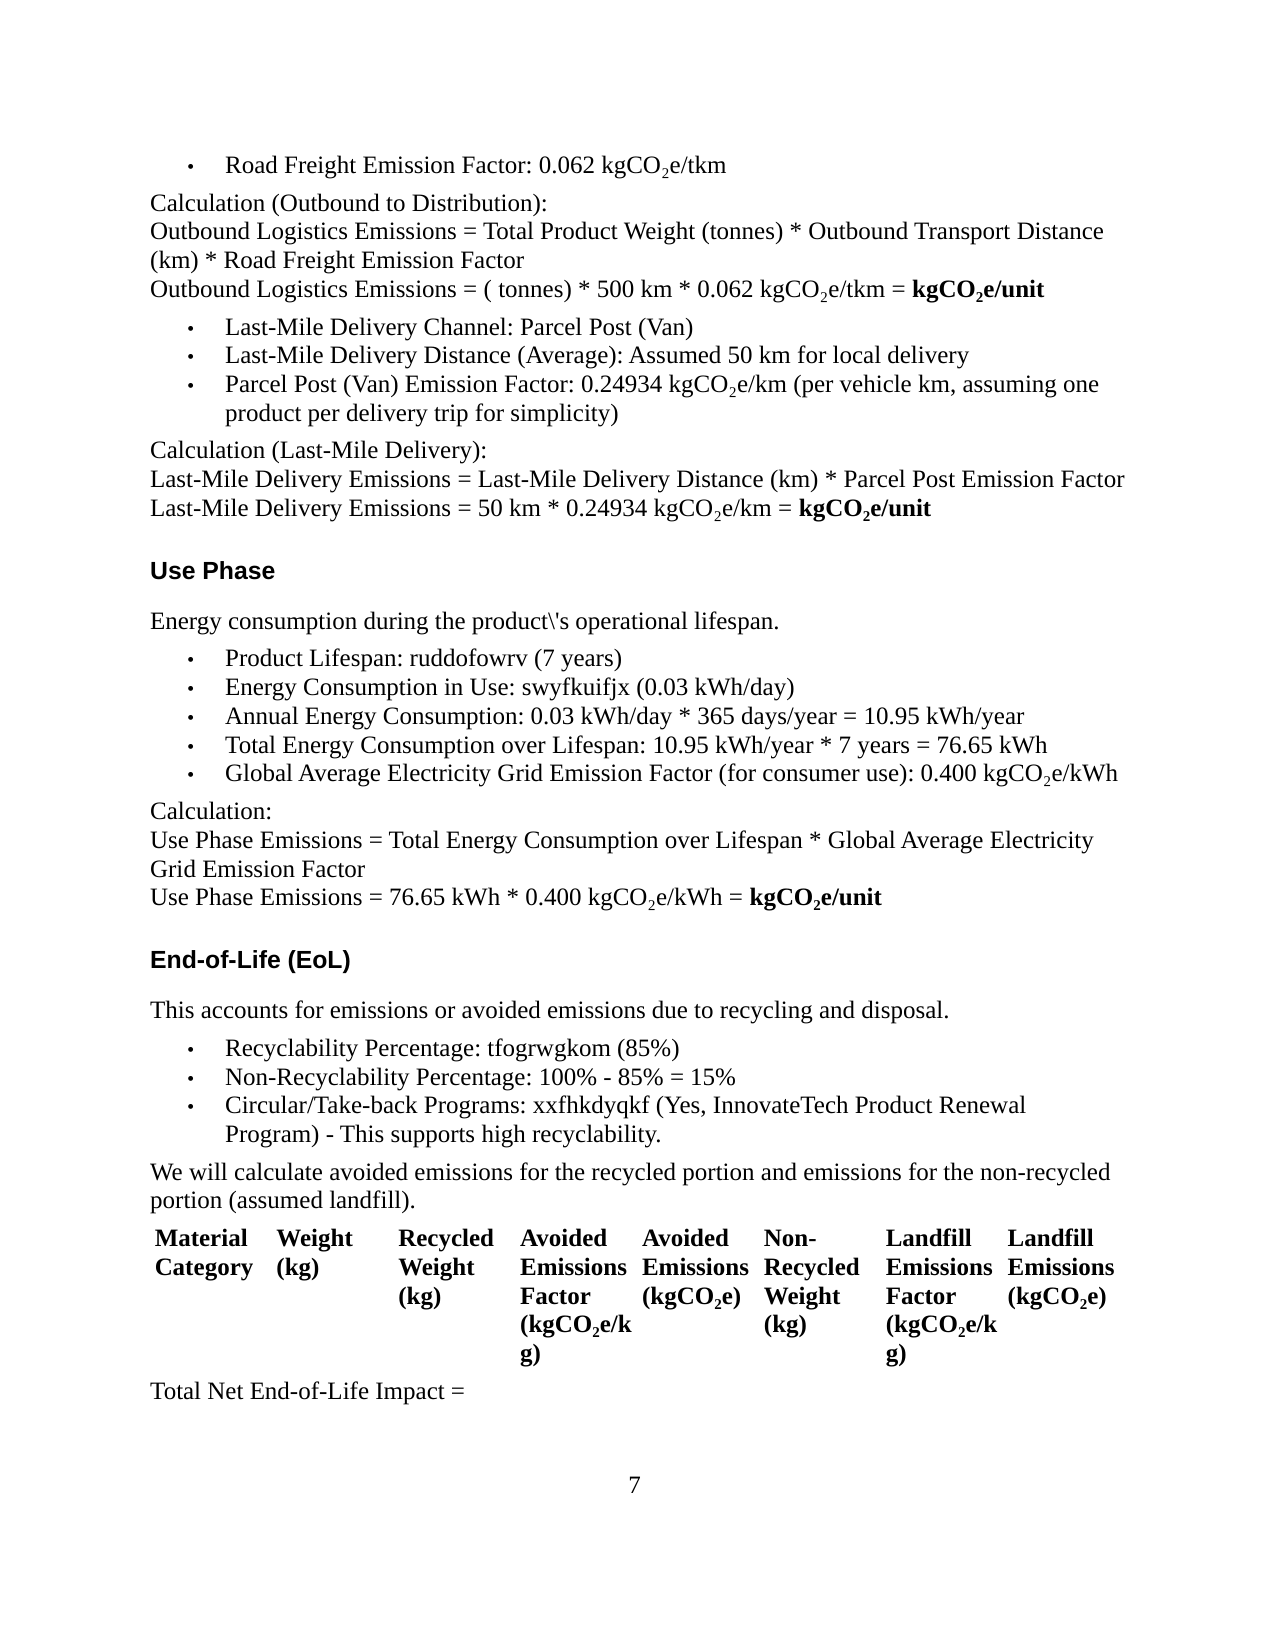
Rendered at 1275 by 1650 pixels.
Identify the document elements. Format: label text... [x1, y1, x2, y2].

text This accounts for emissions or avoided emissions due to recycling and disposal. [150, 995, 1125, 1024]
list Non-Recyclability Percentage: 100% - 85% = 15% [187, 1062, 1125, 1090]
table_header Landfill Emissions Factor (kgCO₂e/kg) [881, 1223, 1003, 1367]
list Product Lifespan: ruddofowrv (7 years) [187, 643, 1125, 672]
list Global Average Electricity Grid Emission Factor (for consumer use): 0.400 kgCO₂e/kWh [187, 758, 1125, 787]
subtitle End-of-Life (EoL) [150, 945, 1125, 974]
list Total Energy Consumption over Lifespan: 10.95 kWh/year * 7 years = 76.65 kWh [187, 730, 1125, 758]
text Calculation (Last-Mile Delivery): Last-Mile Delivery Emissions = Last-Mile Delivery Distance (km) * Parcel Post Emission Factor Last-Mile Delivery Emissions = 50 km * 0.24934 kgCO₂e/km = kgCO₂e/unit [150, 436, 1125, 522]
list Recyclability Percentage: tfogrwgkom (85%) [187, 1033, 1125, 1062]
table_header Landfill Emissions (kgCO₂e) [1003, 1223, 1125, 1367]
table_header Non-Recycled Weight (kg) [759, 1223, 881, 1367]
text Calculation (Outbound to Distribution): Outbound Logistics Emissions = Total Product Weight (tonnes) * Outbound Transport Distance (km) * Road Freight Emission Factor Outbound Logistics Emissions = ( tonnes) * 500 km * 0.062 kgCO₂e/tkm = kgCO₂e/unit [150, 188, 1125, 303]
text We will calculate avoided emissions for the recycled portion and emissions for the non-recycled portion (assumed landfill). [150, 1157, 1125, 1214]
subtitle Use Phase [150, 556, 1125, 584]
table_header Material Category [150, 1223, 272, 1367]
list Last-Mile Delivery Distance (Average): Assumed 50 km for local delivery [187, 340, 1125, 369]
text Calculation: Use Phase Emissions = Total Energy Consumption over Lifespan * Global Average Electricity Grid Emission Factor Use Phase Emissions = 76.65 kWh * 0.400 kgCO₂e/kWh = kgCO₂e/unit [150, 796, 1125, 911]
text Total Net End-of-Life Impact = [150, 1376, 1125, 1405]
list Road Freight Emission Factor: 0.062 kgCO₂e/tkm [187, 150, 1125, 179]
table_header Avoided Emissions (kgCO₂e) [638, 1223, 759, 1367]
list Parcel Post (Van) Emission Factor: 0.24934 kgCO₂e/km (per vehicle km, assuming one product per delivery trip for simplicity) [187, 369, 1125, 427]
list Last-Mile Delivery Channel: Parcel Post (Van) [187, 312, 1125, 340]
list Circular/Take-back Programs: xxfhkdyqkf (Yes, InnovateTech Product Renewal Program) - This supports high recyclability. [187, 1090, 1125, 1148]
list Annual Energy Consumption: 0.03 kWh/day * 365 days/year = 10.95 kWh/year [187, 701, 1125, 730]
list Energy Consumption in Use: swyfkuifjx (0.03 kWh/day) [187, 672, 1125, 701]
text Energy consumption during the product\'s operational lifespan. [150, 606, 1125, 634]
table_header Recycled Weight (kg) [394, 1223, 516, 1367]
table_header Avoided Emissions Factor (kgCO₂e/kg) [516, 1223, 637, 1367]
table_header Weight (kg) [272, 1223, 394, 1367]
